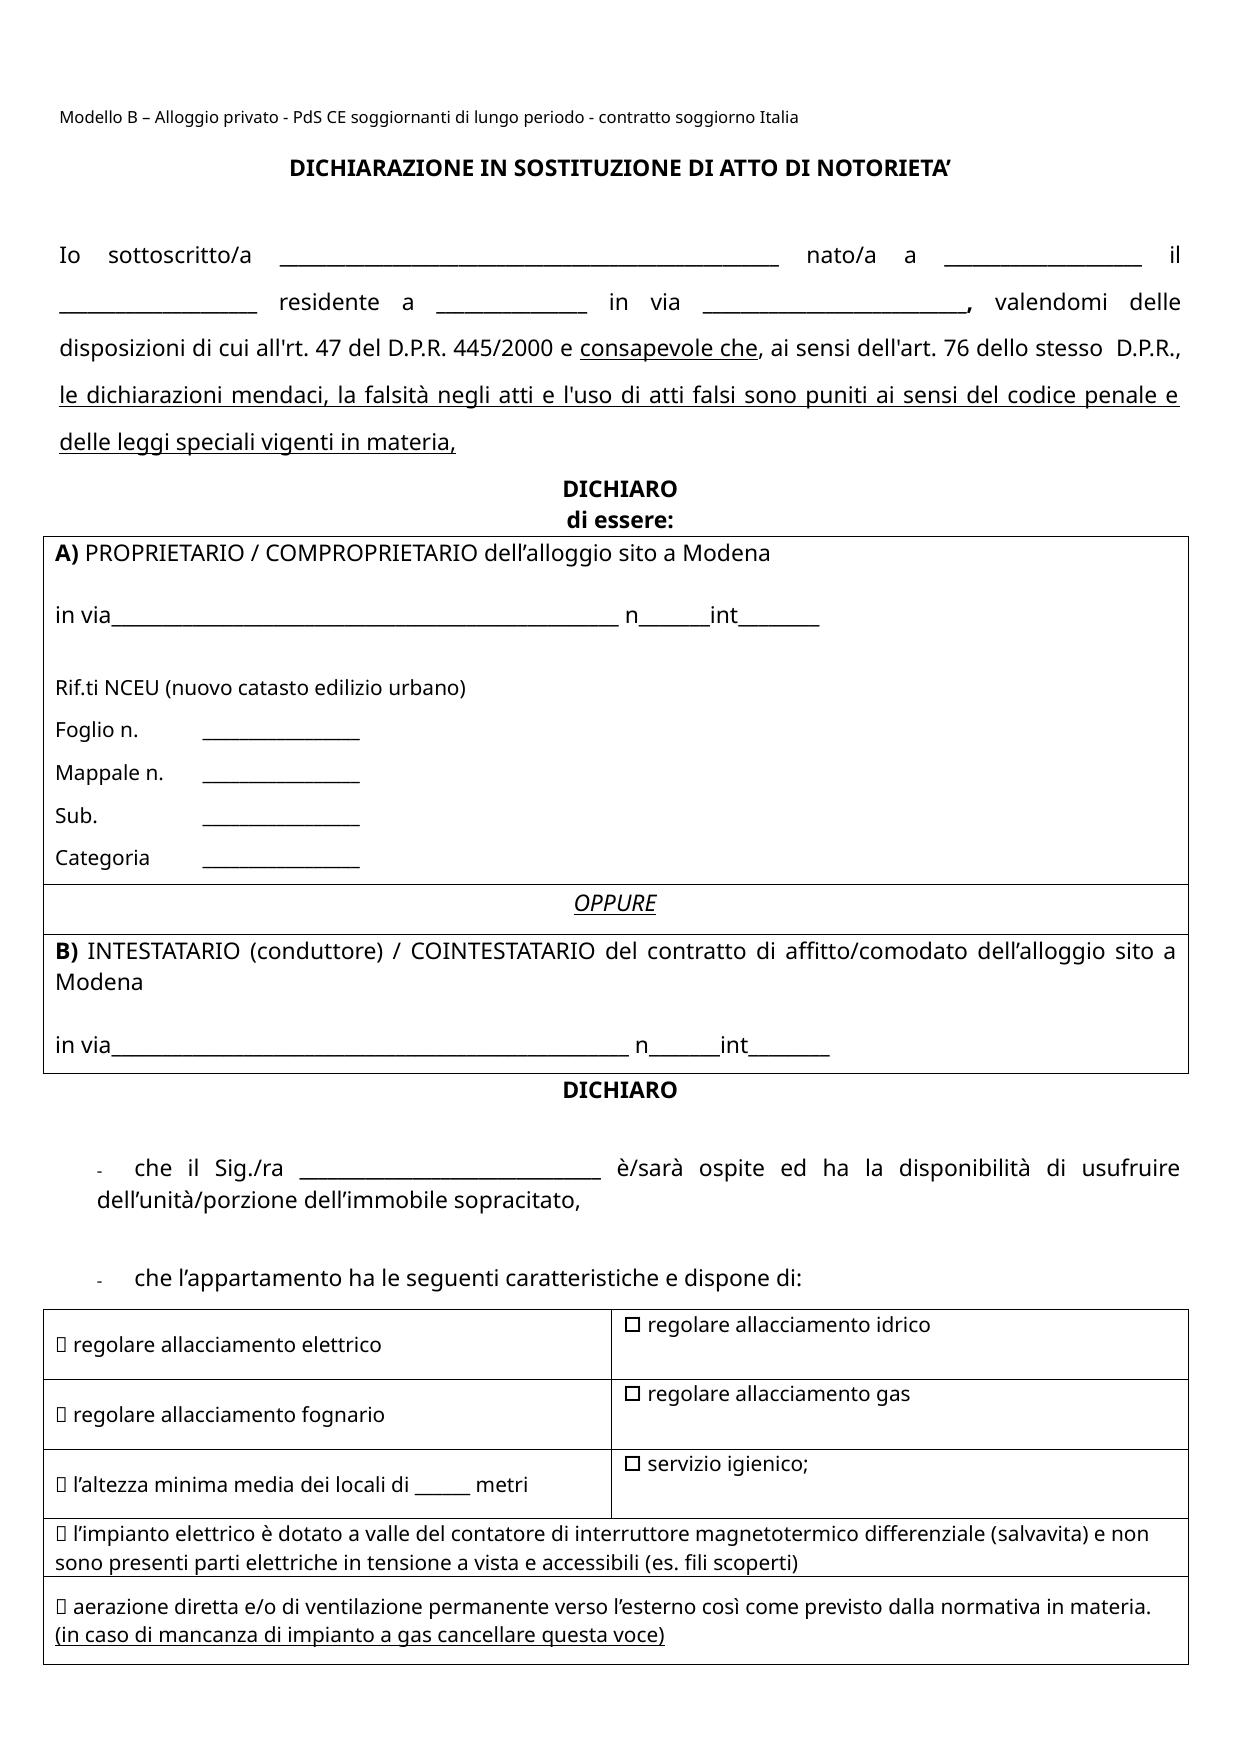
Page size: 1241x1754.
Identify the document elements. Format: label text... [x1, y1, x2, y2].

list che l’appartamento ha le seguenti caratteristiche e dispone di: [97, 1262, 1181, 1293]
subtitle DICHIARAZIONE IN SOSTITUZIONE DI ATTO DI NOTORIETA’ [59, 152, 1181, 183]
table_header A) PROPRIETARIO / COMPROPRIETARIO dell’alloggio sito a Modena in via__________________________________________________ n_______int________ Rif.ti NCEU (nuovo catasto edilizio urbano) Foglio n. _________________ Mappale n. _________________ Sub. _________________ Categoria _________________ [44, 537, 1188, 884]
table_cell  servizio igienico; [612, 1450, 1188, 1518]
list che il Sig./ra ________________________________ è/sarà ospite ed ha la disponibilità di usufruire dell’unità/porzione dell’immobile sopracitato, [97, 1152, 1181, 1215]
text DICHIARO [59, 473, 1181, 504]
table_cell  regolare allacciamento fognario [44, 1380, 611, 1448]
table_header  regolare allacciamento elettrico [44, 1310, 611, 1378]
text DICHIARO [59, 1074, 1181, 1106]
table_cell  l’altezza minima media dei locali di ______ metri [44, 1450, 611, 1518]
table_cell  aerazione diretta e/o di ventilazione permanente verso l’esterno così come previsto dalla normativa in materia. (in caso di mancanza di impianto a gas cancellare questa voce) [44, 1577, 1188, 1664]
text di essere: [59, 504, 1181, 536]
text Io sottoscritto/a _____________________________________________________ nato/a a _____________________ il _____________________ residente a ________________ in via ____________________________, valendomi delle disposizioni di cui all'rt. 47 del D.P.R. 445/2000 e consapevole che, ai sensi dell'art. 76 dello stesso D.P.R., le dichiarazioni mendaci, la falsità negli atti e l'uso di atti falsi sono puniti ai sensi del codice penale e delle leggi speciali vigenti in materia, [59, 239, 1181, 457]
text Modello B – Alloggio privato - PdS CE soggiornanti di lungo periodo - contratto soggiorno Italia [59, 105, 1181, 128]
table_cell  regolare allacciamento gas [612, 1380, 1188, 1448]
table_header  regolare allacciamento idrico [612, 1310, 1188, 1378]
table_cell B) INTESTATARIO (conduttore) / COINTESTATARIO del contratto di affitto/comodato dell’alloggio sito a Modena in via___________________________________________________ n_______int________ [44, 935, 1188, 1073]
table_cell  l’impianto elettrico è dotato a valle del contatore di interruttore magnetotermico differenziale (salvavita) e non sono presenti parti elettriche in tensione a vista e accessibili (es. fili scoperti) [44, 1519, 1188, 1576]
table_cell OPPURE [44, 885, 1188, 934]
